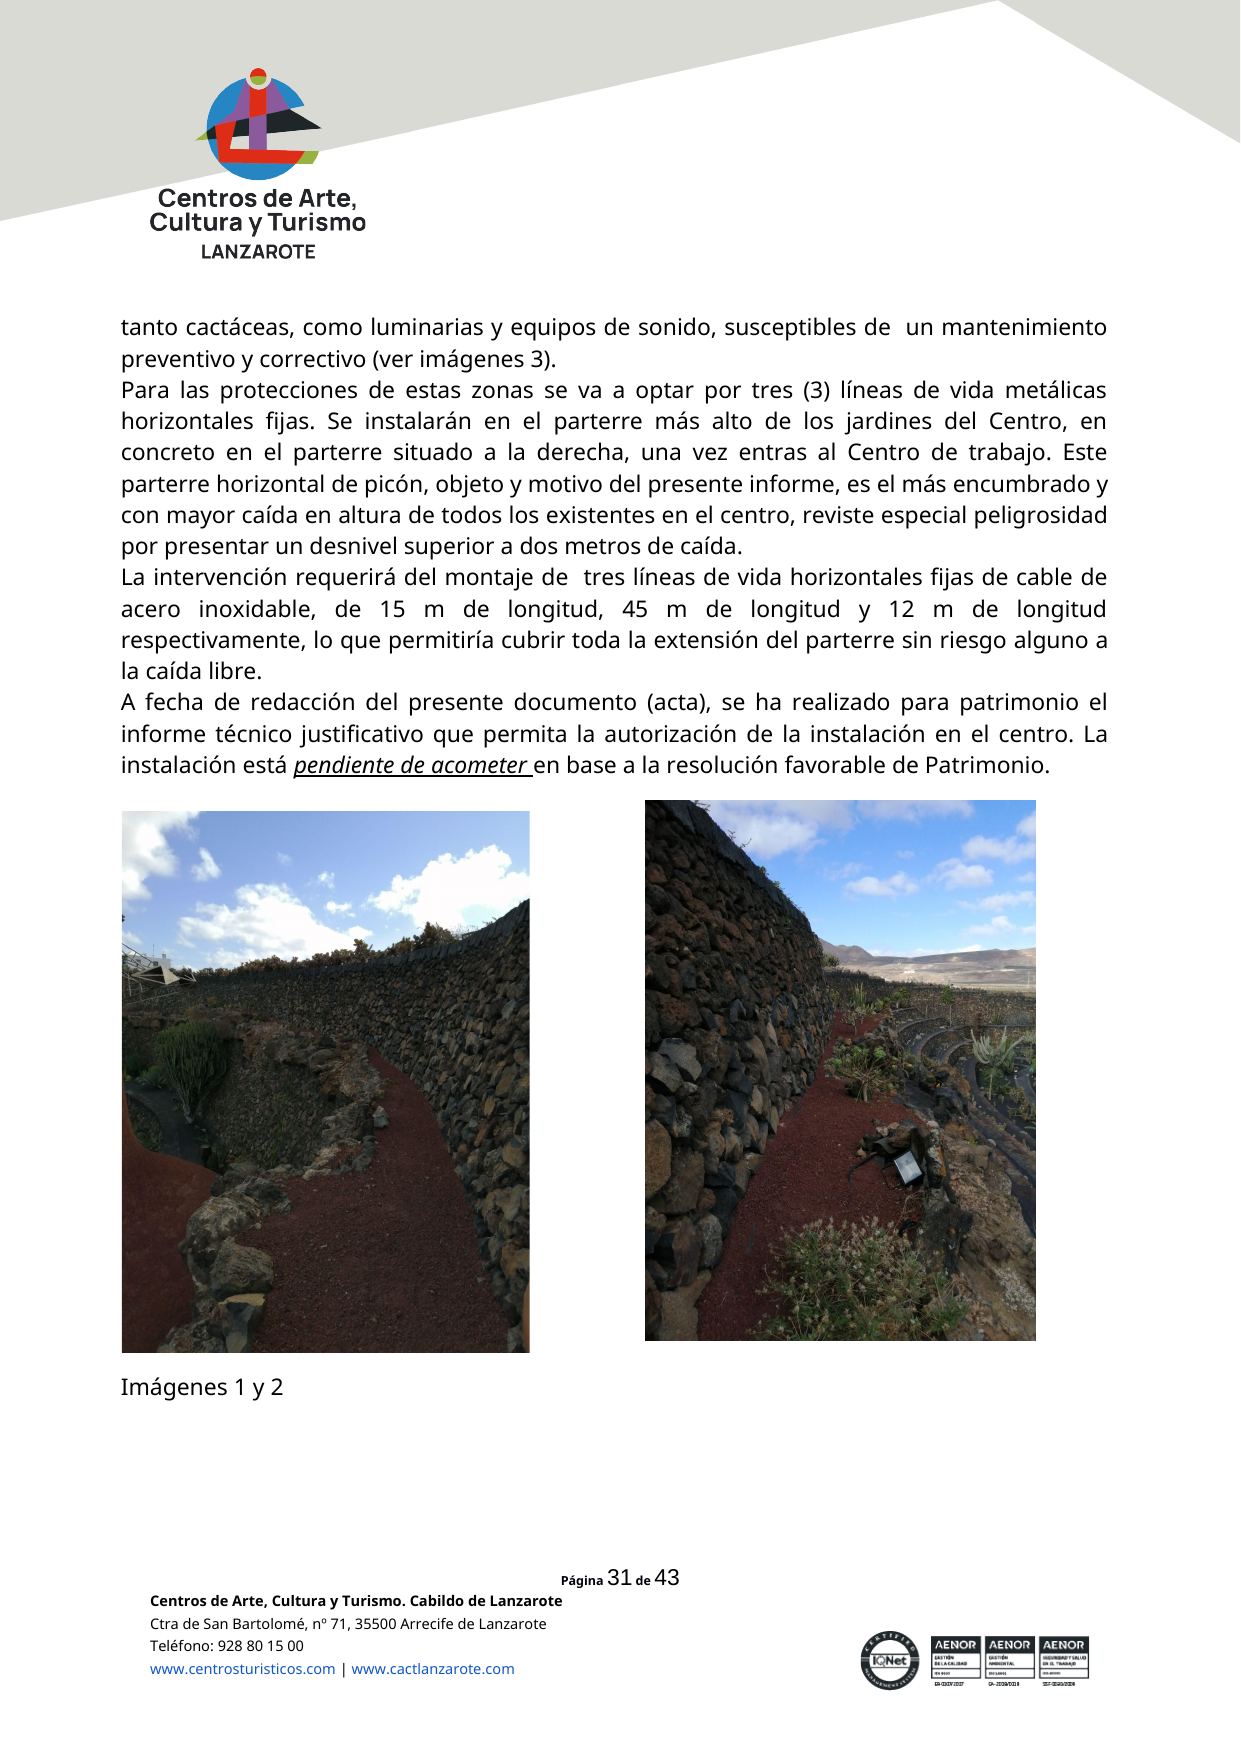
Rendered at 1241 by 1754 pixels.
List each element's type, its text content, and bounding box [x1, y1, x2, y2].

picture [0, 0, 1241, 259]
picture [645, 800, 1036, 1341]
picture [121, 811, 530, 1353]
text Imágenes 1 y 2 [121, 1218, 1109, 1402]
text A fecha de redacción del presente documento (acta), se ha realizado para patrimonio el informe técnico justificativo que permita la autorización de la instalación en el centro. La instalación está pendiente de acometer en base a la resolución favorable de Patrimonio. [121, 686, 1109, 780]
text La intervención requerirá del montaje de tres líneas de vida horizontales fijas de cable de acero inoxidable, de 15 m de longitud, 45 m de longitud y 12 m de longitud respectivamente, lo que permitiría cubrir toda la extensión del parterre sin riesgo alguno a la caída libre. [121, 561, 1109, 686]
picture [860, 1631, 1090, 1691]
text Para las protecciones de estas zonas se va a optar por tres (3) líneas de vida metálicas horizontales fijas. Se instalarán en el parterre más alto de los jardines del Centro, en concreto en el parterre situado a la derecha, una vez entras al Centro de trabajo. Este parterre horizontal de picón, objeto y motivo del presente informe, es el más encumbrado y con mayor caída en altura de todos los existentes en el centro, reviste especial peligrosidad por presentar un desnivel superior a dos metros de caída. [121, 374, 1109, 561]
text tanto cactáceas, como luminarias y equipos de sonido, susceptibles de un mantenimiento preventivo y correctivo (ver imágenes 3). [121, 311, 1109, 374]
